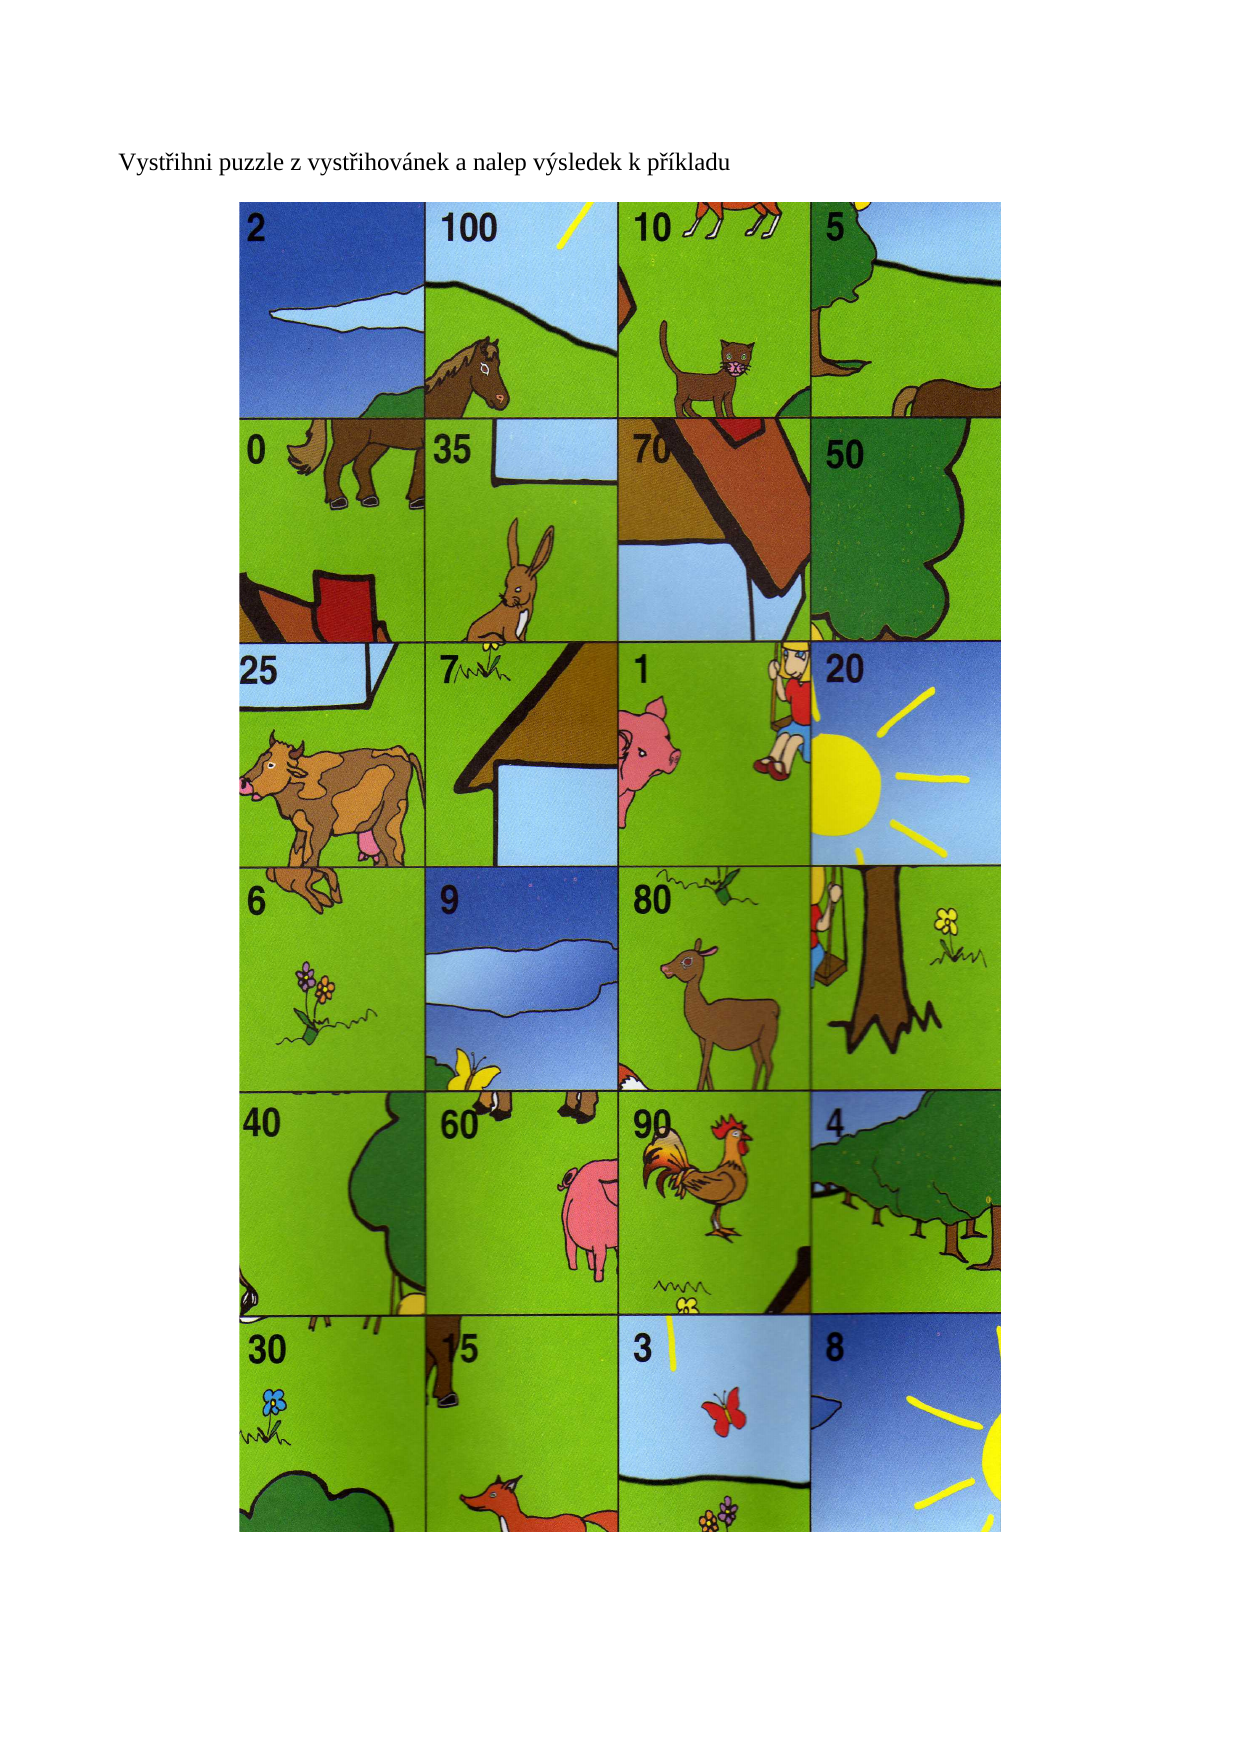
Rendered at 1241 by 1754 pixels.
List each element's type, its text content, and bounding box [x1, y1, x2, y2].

text Vystřihni puzzle z vystřihovánek a nalep výsledek k příkladu [118, 147, 1122, 176]
picture [239, 202, 1001, 1532]
